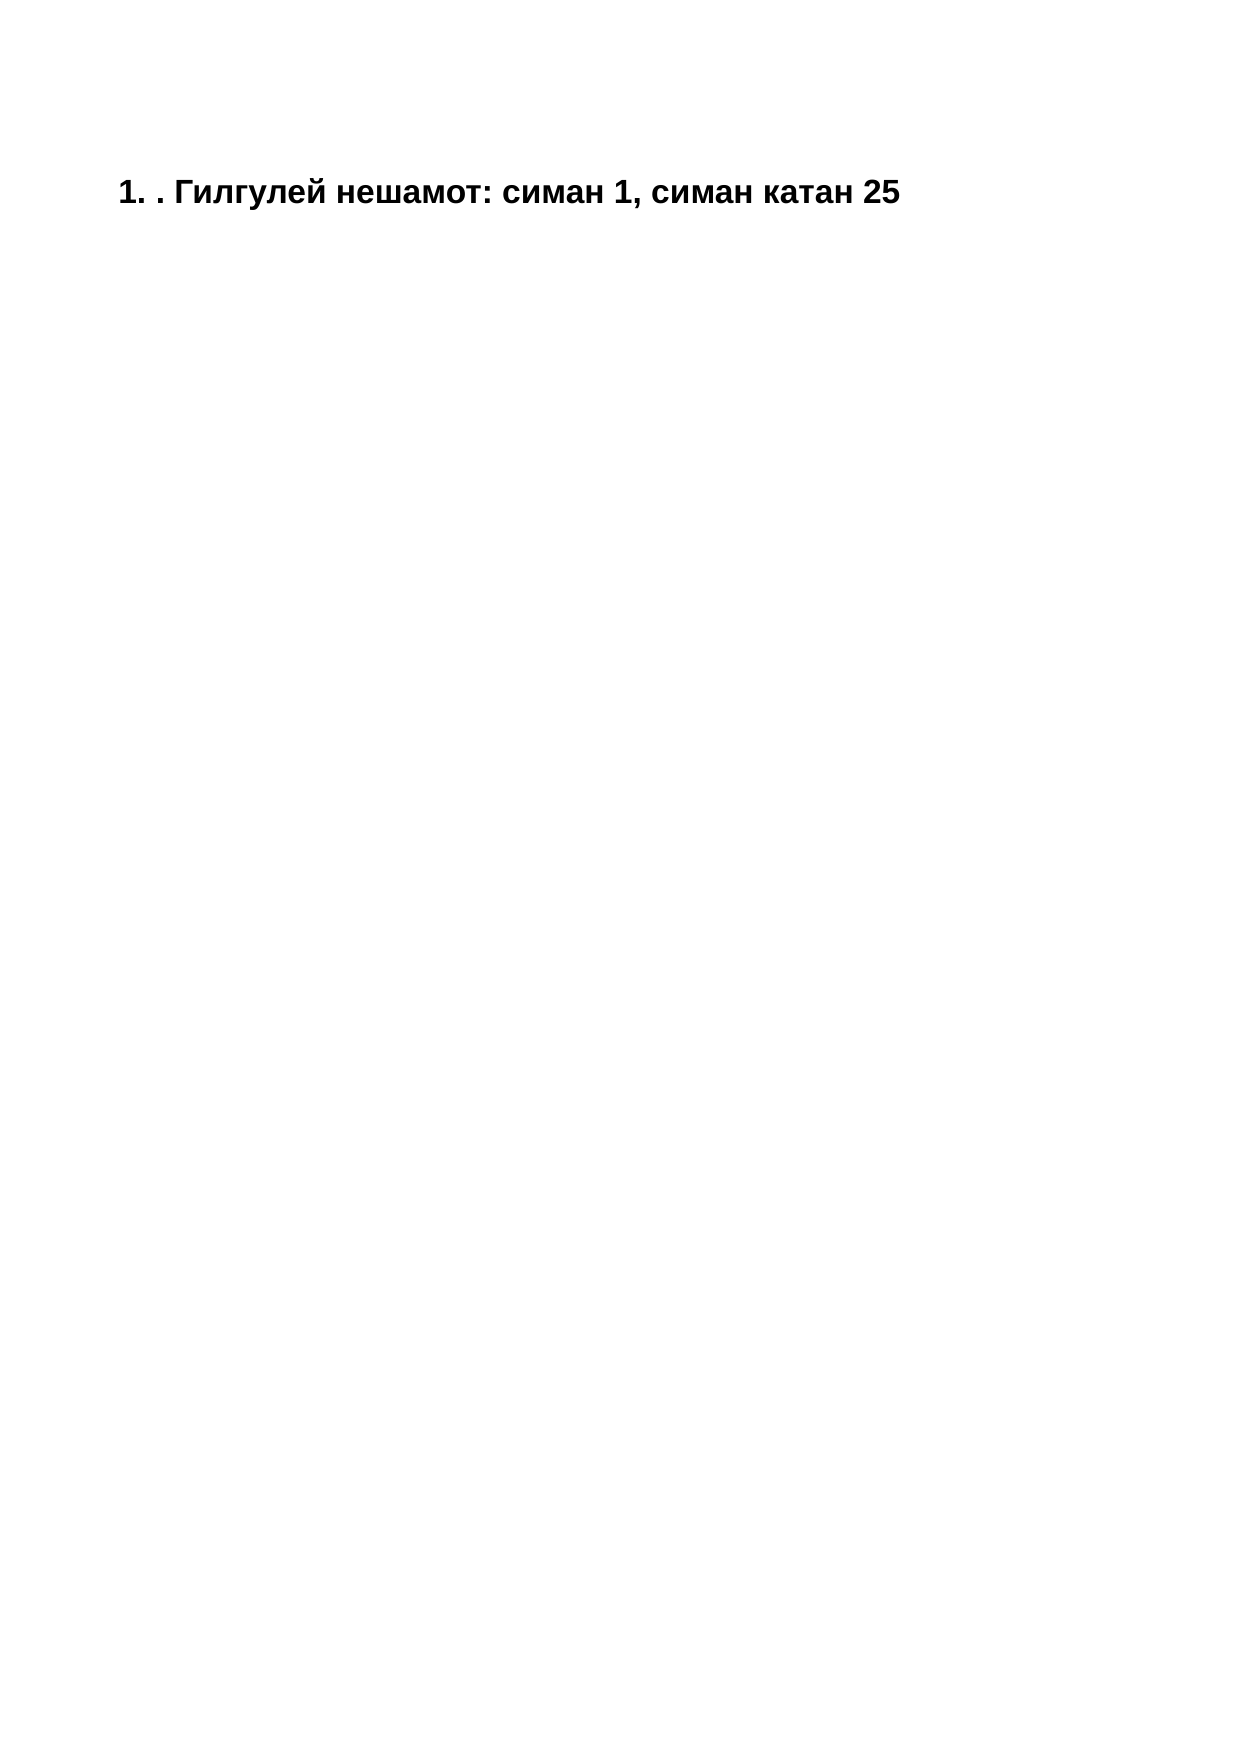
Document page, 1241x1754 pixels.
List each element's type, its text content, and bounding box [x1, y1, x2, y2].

subtitle . Гилгулей нешамот: симан 1, симан катан 25 [118, 147, 1122, 176]
